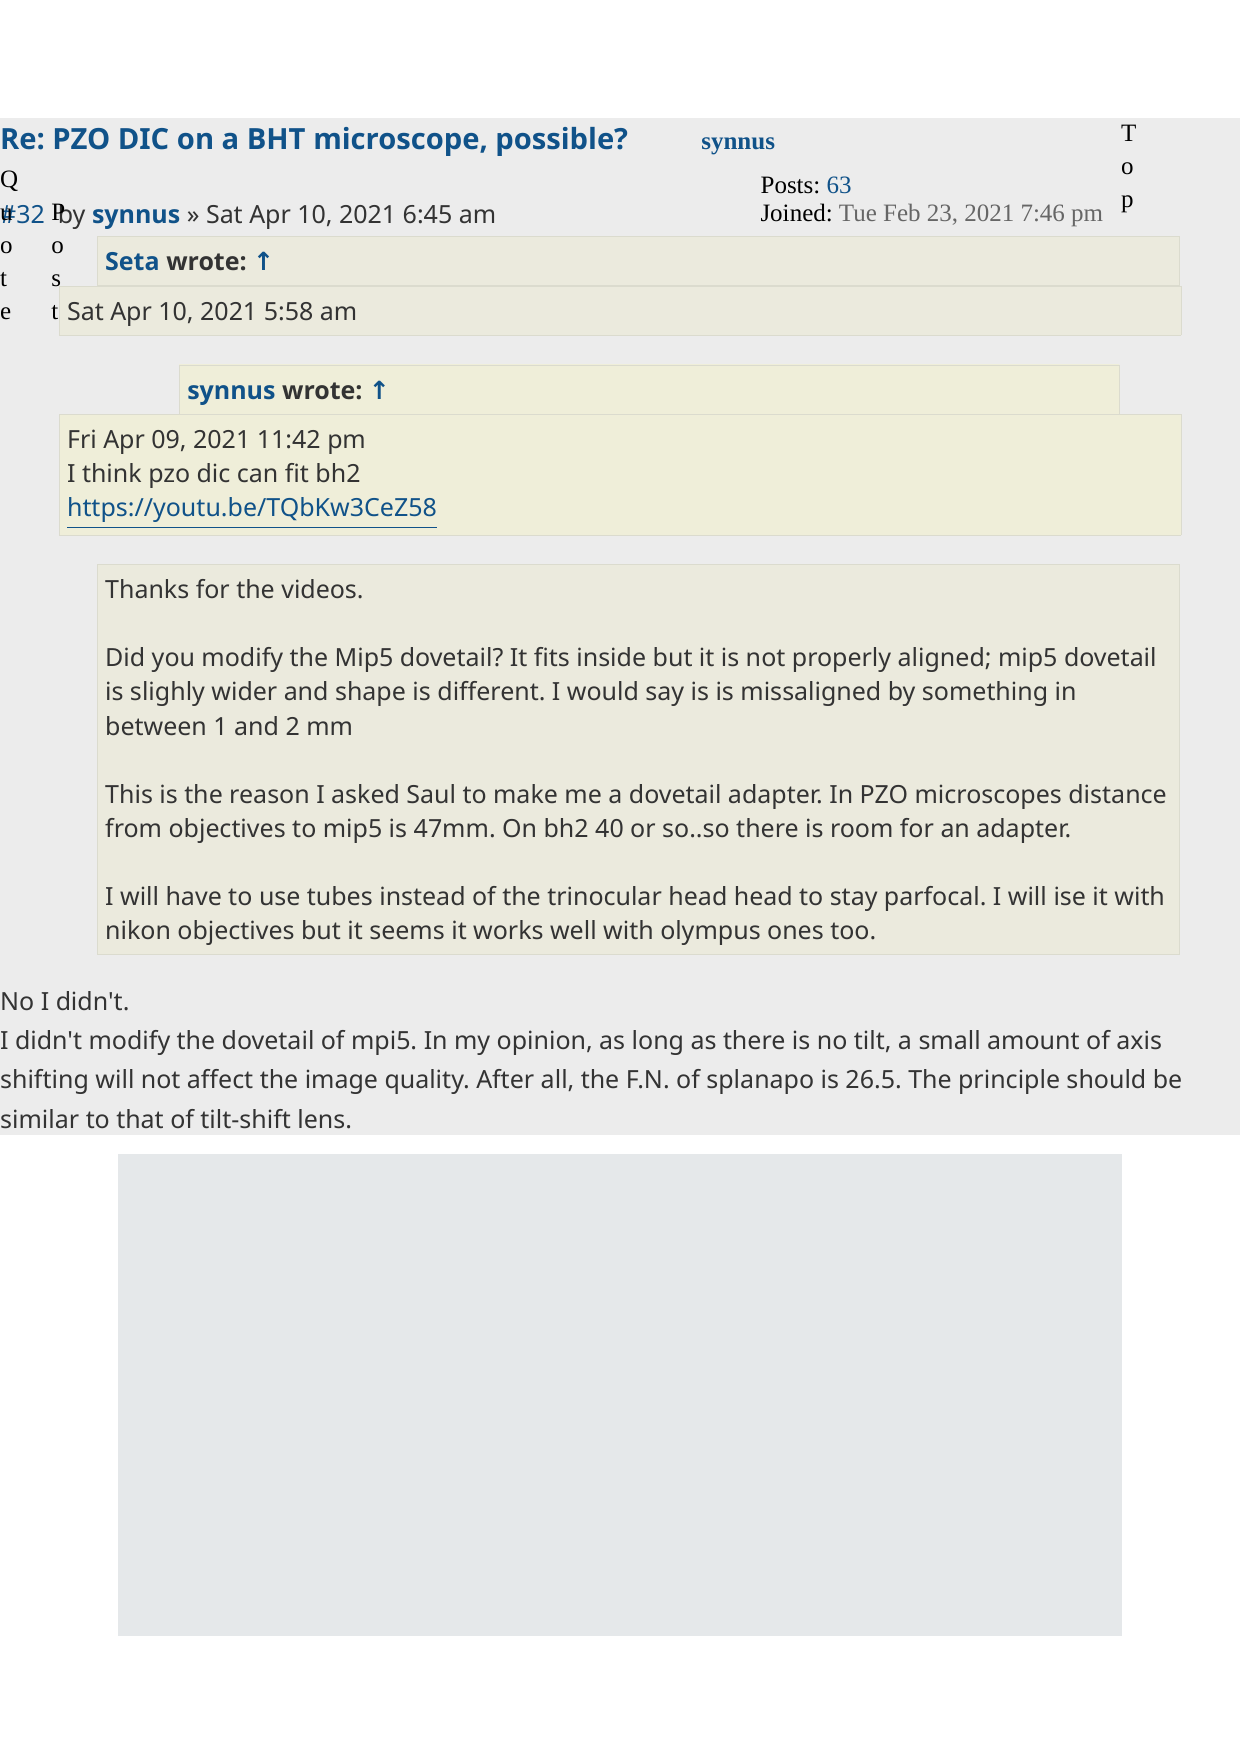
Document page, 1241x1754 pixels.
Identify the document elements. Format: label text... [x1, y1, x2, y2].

text No I didn't. I didn't modify the dovetail of mpi5. In my opinion, as long as there is no tilt, a small amount of axis shifting will not affect the image quality. After all, the F.N. of splanapo is 26.5. The principle should be similar to that of tilt-shift lens. [0, 984, 1240, 1135]
subtitle Re: PZO DIC on a BHT microscope, possible? [0, 118, 965, 158]
text #32 by synnus » Sat Apr 10, 2021 6:45 am [2, 197, 51, 231]
list Posts: 63 [760, 170, 1121, 198]
text #32 by synnus » Sat Apr 10, 2021 6:45 am [54, 197, 1240, 231]
text I think pzo dic can fit bh2 https://youtu.be/TQbKw3CeZ58 [60, 448, 1181, 535]
text synnus wrote: ↑ [180, 366, 1119, 414]
list Joined: Tue Feb 23, 2021 7:46 pm [760, 198, 1122, 227]
text Seta wrote: ↑ [98, 237, 1179, 285]
text Sat Apr 10, 2021 5:58 am [60, 287, 1181, 335]
text Fri Apr 09, 2021 11:42 pm [60, 415, 1181, 448]
text Thanks for the videos. Did you modify the Mip5 dovetail? It fits inside but it is not properly aligned; mip5 dovetail is slighly wider and shape is different. I would say is is missaligned by something in between 1 and 2 mm This is the reason I asked Saul to make me a dovetail adapter. In PZO microscopes distance from objectives to mip5 is 47mm. On bh2 40 or so..so there is room for an adapter. I will have to use tubes instead of the trinocular head head to stay parfocal. I will ise it with nikon objectives but it seems it works well with olympus ones too. [98, 565, 1179, 954]
subtitle synnus [701, 126, 1121, 154]
